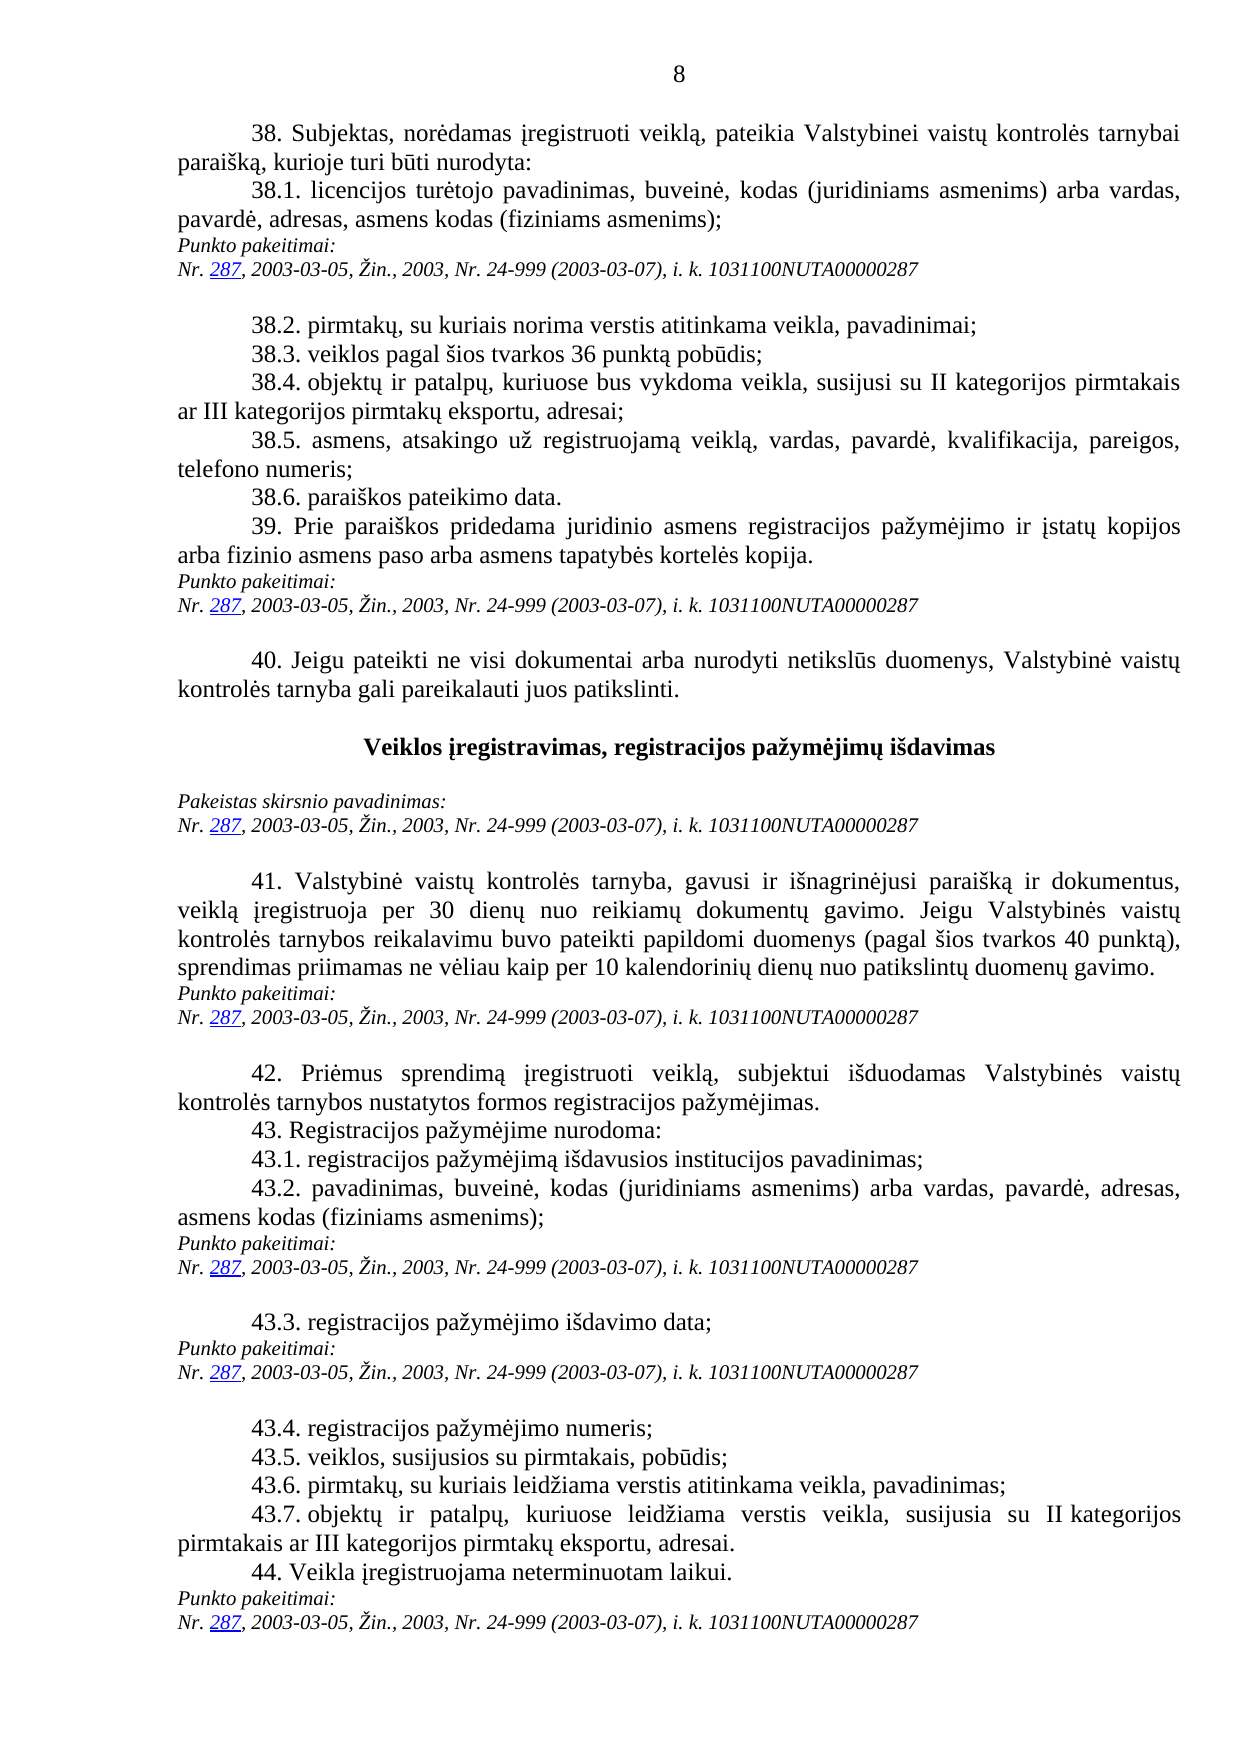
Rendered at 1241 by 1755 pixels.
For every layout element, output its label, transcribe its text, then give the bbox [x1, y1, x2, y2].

text Nr. 287, 2003-03-05, Žin., 2003, Nr. 24-999 (2003-03-07), i. k. 1031100NUTA00000287 [177, 257, 1181, 281]
text 44. Veikla įregistruojama neterminuotam laikui. [177, 1557, 1181, 1586]
text 42. Priėmus sprendimą įregistruoti veiklą, subjektui išduodamas Valstybinės vaistų kontrolės tarnybos nustatytos formos registracijos pažymėjimas. [177, 1058, 1181, 1116]
text Punkto pakeitimai: [177, 981, 1181, 1005]
text 43.4. registracijos pažymėjimo numeris; [177, 1413, 1181, 1442]
text Nr. 287, 2003-03-05, Žin., 2003, Nr. 24-999 (2003-03-07), i. k. 1031100NUTA00000287 [177, 1005, 1181, 1029]
text Punkto pakeitimai: [177, 233, 1181, 257]
text Nr. 287, 2003-03-05, Žin., 2003, Nr. 24-999 (2003-03-07), i. k. 1031100NUTA00000287 [177, 1360, 1181, 1384]
text 39. Prie paraiškos pridedama juridinio asmens registracijos pažymėjimo ir įstatų kopijos arba fizinio asmens paso arba asmens tapatybės kortelės kopija. [177, 511, 1181, 569]
text 43. Registracijos pažymėjime nurodoma: [177, 1116, 1181, 1144]
text Nr. 287, 2003-03-05, Žin., 2003, Nr. 24-999 (2003-03-07), i. k. 1031100NUTA00000287 [177, 593, 1181, 617]
text Nr. 287, 2003-03-05, Žin., 2003, Nr. 24-999 (2003-03-07), i. k. 1031100NUTA00000287 [177, 813, 1181, 837]
text Punkto pakeitimai: [177, 569, 1181, 593]
text Veiklos įregistravimas, registracijos pažymėjimų išdavimas [177, 732, 1181, 761]
text 43.5. veiklos, susijusios su pirmtakais, pobūdis; [177, 1442, 1181, 1471]
text 38.5. asmens, atsakingo už registruojamą veiklą, vardas, pavardė, kvalifikacija, pareigos, telefono numeris; [177, 425, 1181, 482]
text 38.1. licencijos turėtojo pavadinimas, buveinė, kodas (juridiniams asmenims) arba vardas, pavardė, adresas, asmens kodas (fiziniams asmenims); [177, 176, 1181, 233]
text Nr. 287, 2003-03-05, Žin., 2003, Nr. 24-999 (2003-03-07), i. k. 1031100NUTA00000287 [177, 1610, 1181, 1634]
text Punkto pakeitimai: [177, 1336, 1181, 1360]
text 43.7. objektų ir patalpų, kuriuose leidžiama verstis veikla, susijusia su II kategorijos pirmtakais ar III kategorijos pirmtakų eksportu, adresai. [177, 1499, 1181, 1557]
text 38.3. veiklos pagal šios tvarkos 36 punktą pobūdis; [177, 339, 1181, 367]
text 38.2. pirmtakų, su kuriais norima verstis atitinkama veikla, pavadinimai; [177, 310, 1181, 339]
text Punkto pakeitimai: [177, 1586, 1181, 1610]
text Nr. 287, 2003-03-05, Žin., 2003, Nr. 24-999 (2003-03-07), i. k. 1031100NUTA00000287 [177, 1255, 1181, 1279]
text 43.1. registracijos pažymėjimą išdavusios institucijos pavadinimas; [177, 1144, 1181, 1173]
text 43.3. registracijos pažymėjimo išdavimo data; [177, 1307, 1181, 1336]
text 38.6. paraiškos pateikimo data. [177, 482, 1181, 511]
text 38.4. objektų ir patalpų, kuriuose bus vykdoma veikla, susijusi su II kategorijos pirmtakais ar III kategorijos pirmtakų eksportu, adresai; [177, 367, 1181, 425]
text 40. Jeigu pateikti ne visi dokumentai arba nurodyti netikslūs duomenys, Valstybinė vaistų kontrolės tarnyba gali pareikalauti juos patikslinti. [177, 646, 1181, 703]
text 41. Valstybinė vaistų kontrolės tarnyba, gavusi ir išnagrinėjusi paraišką ir dokumentus, veiklą įregistruoja per 30 dienų nuo reikiamų dokumentų gavimo. Jeigu Valstybinės vaistų kontrolės tarnybos reikalavimu buvo pateikti papildomi duomenys (pagal šios tvarkos 40 punktą), sprendimas priimamas ne vėliau kaip per 10 kalendorinių dienų nuo patikslintų duomenų gavimo. [177, 866, 1181, 981]
text 43.2. pavadinimas, buveinė, kodas (juridiniams asmenims) arba vardas, pavardė, adresas, asmens kodas (fiziniams asmenims); [177, 1173, 1181, 1231]
text 38. Subjektas, norėdamas įregistruoti veiklą, pateikia Valstybinei vaistų kontrolės tarnybai paraišką, kurioje turi būti nurodyta: [177, 118, 1181, 176]
text 43.6. pirmtakų, su kuriais leidžiama verstis atitinkama veikla, pavadinimas; [177, 1471, 1181, 1499]
text Punkto pakeitimai: [177, 1231, 1181, 1255]
text Pakeistas skirsnio pavadinimas: [177, 789, 1181, 813]
